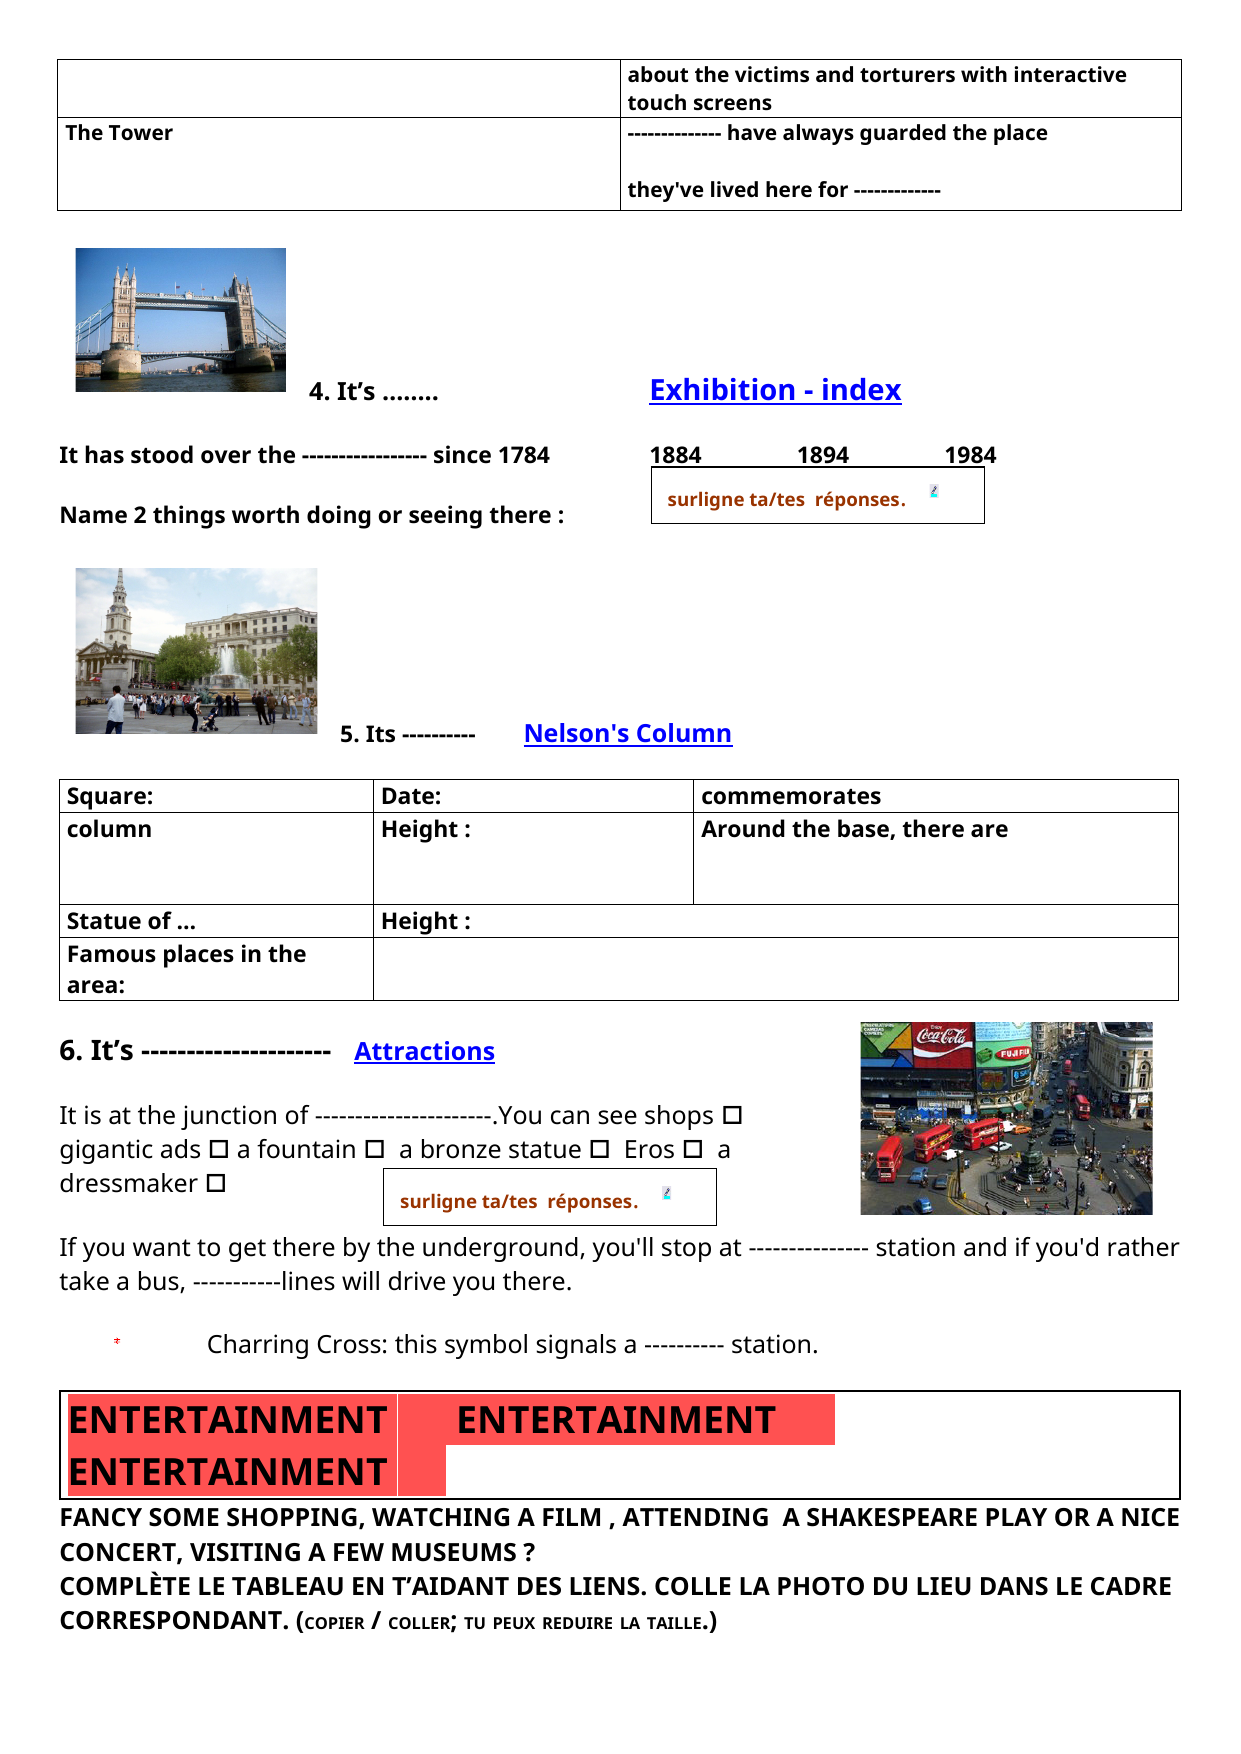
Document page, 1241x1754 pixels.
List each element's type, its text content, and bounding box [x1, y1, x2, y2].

picture [113, 1337, 121, 1345]
text Complète le tableau en t’aidant des liens. Colle la photo du lieu dans le cadre correspondant. (copier / coller; tu peux reduire la taille.) [59, 1568, 1181, 1636]
table_header commemorates [694, 780, 1178, 812]
text [1153, 1030, 1181, 1069]
table_cell [374, 938, 1178, 1000]
text Name 2 things worth doing or seeing there : [59, 499, 1181, 530]
picture [75, 248, 286, 392]
text 4. It’s …….. Exhibition - index [59, 240, 1181, 409]
table_cell The Tower [58, 118, 620, 210]
picture [860, 1022, 1153, 1216]
text FANCY SOME SHOPPING, WATCHING A FILM , ATTENDING A SHAKESPEARE PLAY OR A NICE CONCERT, visiting a few museums ? [59, 1500, 1181, 1568]
text ENTERTAINMENT ENTERTAINMENT ENTERTAINMENT [61, 1392, 1179, 1498]
table_cell [58, 60, 620, 117]
text 5. Its ---------- Nelson's Column [59, 559, 1181, 750]
table_cell Height : [374, 813, 693, 904]
text [1153, 1098, 1181, 1200]
table_header Date: [374, 780, 693, 812]
picture [75, 568, 318, 734]
table_cell about the victims and torturers with interactive touch screens [621, 60, 1181, 117]
text surligne ta/tes réponses. [667, 476, 968, 514]
picture [662, 1186, 672, 1200]
text If you want to get there by the underground, you'll stop at --------------- station and if you'd rather take a bus, -----------lines will drive you there. [59, 1229, 1181, 1297]
table_cell column [60, 813, 373, 904]
text 6. It’s --------------------- Attractions [59, 1030, 860, 1069]
picture [929, 484, 939, 498]
table_cell Around the base, there are [694, 813, 1178, 904]
table_header Square: [60, 780, 373, 812]
table_cell Height : [374, 905, 1178, 937]
table_cell Statue of … [60, 905, 373, 937]
text Charring Cross: this symbol signals a ---------- station. [97, 1326, 1181, 1361]
table_cell -------------- have always guarded the place they've lived here for ------------- [621, 118, 1181, 210]
table_cell Famous places in the area: [60, 938, 373, 1000]
text It is at the junction of ----------------------.You can see shops  gigantic ads  a fountain  a bronze statue  Eros  a dressmaker  [59, 1098, 860, 1200]
text It has stood over the ----------------- since 1784 1884 1894 1984 [59, 438, 1181, 470]
text surligne ta/tes réponses. [400, 1177, 701, 1216]
